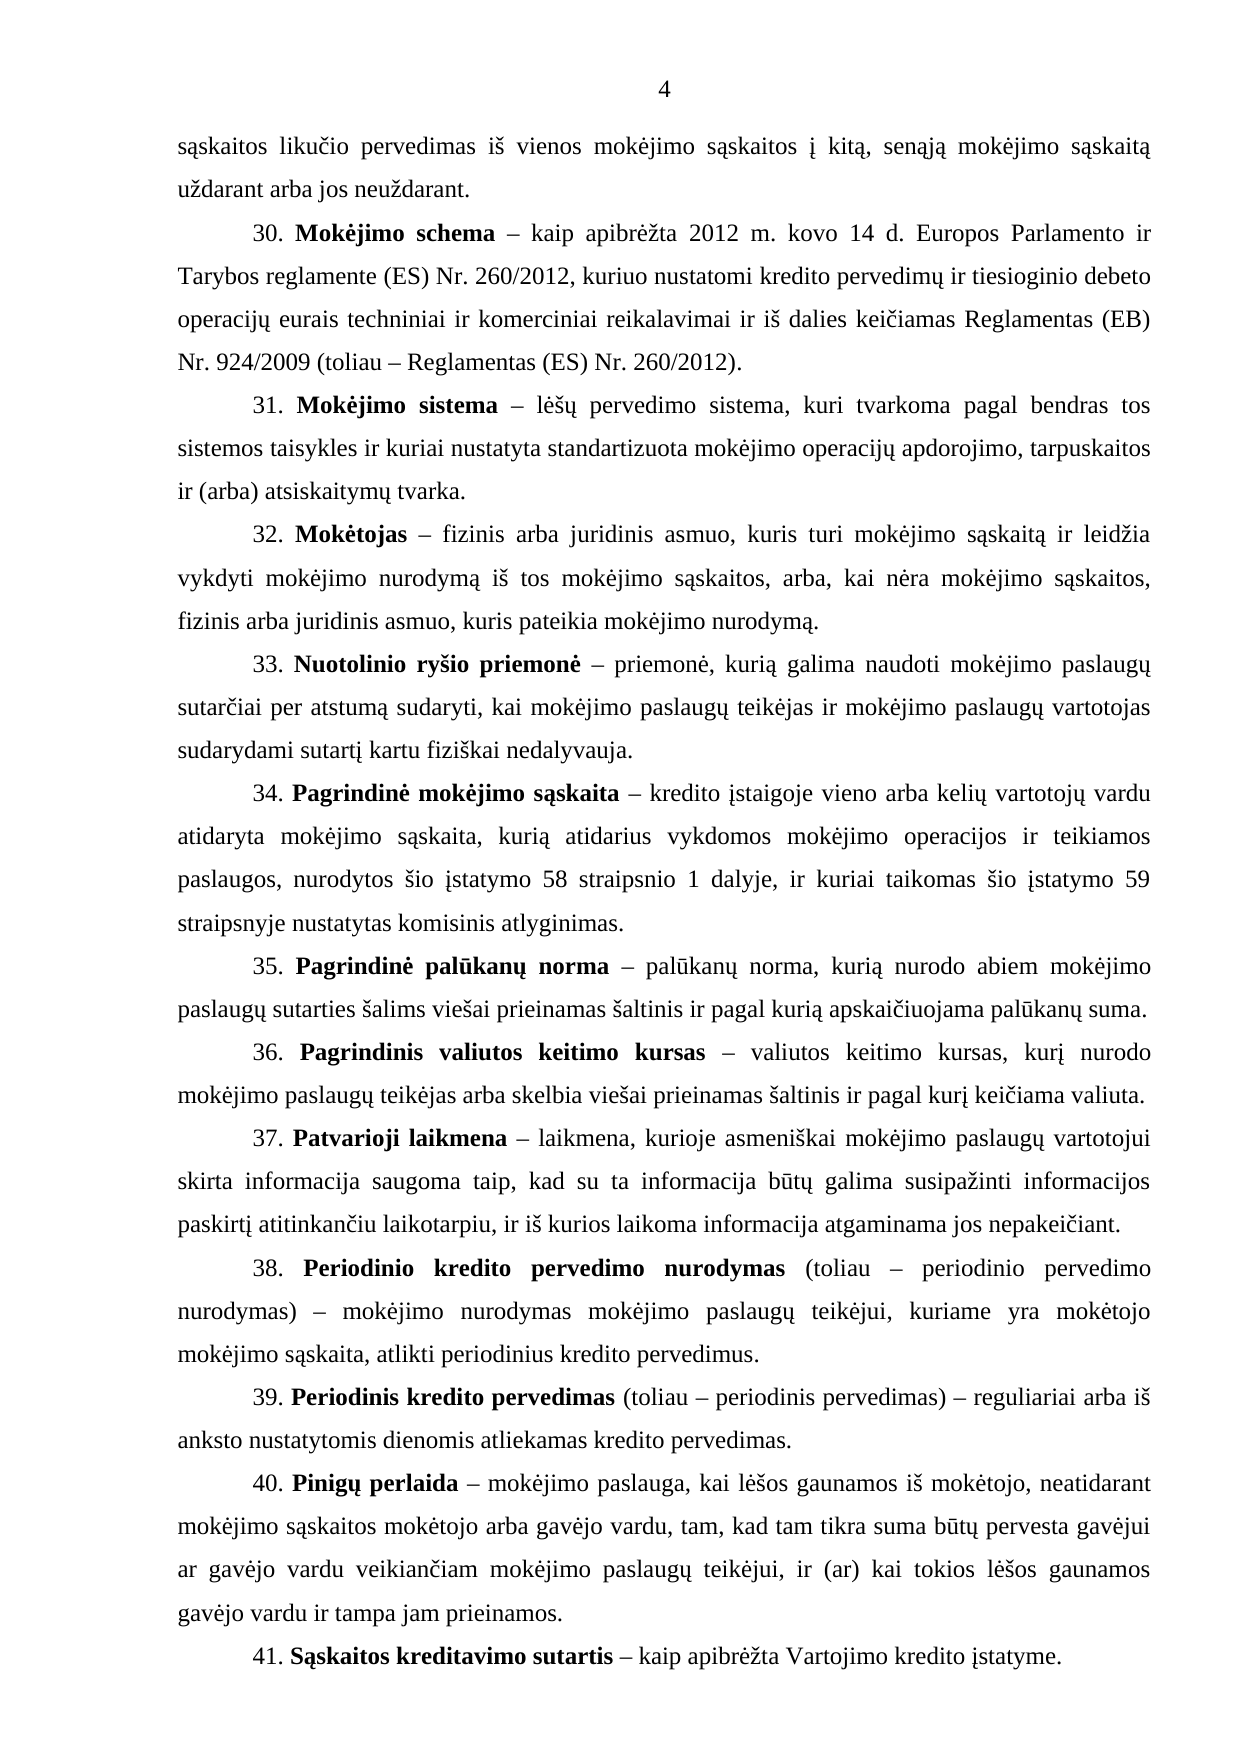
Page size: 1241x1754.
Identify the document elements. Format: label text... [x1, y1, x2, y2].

text 38. Periodinio kredito pervedimo nurodymas (toliau – periodinio pervedimo nurodymas) – mokėjimo nurodymas mokėjimo paslaugų teikėjui, kuriame yra mokėtojo mokėjimo sąskaita, atlikti periodinius kredito pervedimus. [177, 1253, 1152, 1368]
text 35. Pagrindinė palūkanų norma – palūkanų norma, kurią nurodo abiem mokėjimo paslaugų sutarties šalims viešai prieinamas šaltinis ir pagal kurią apskaičiuojama palūkanų suma. [177, 951, 1152, 1023]
text 37. Patvarioji laikmena – laikmena, kurioje asmeniškai mokėjimo paslaugų vartotojui skirta informacija saugoma taip, kad su ta informacija būtų galima susipažinti informacijos paskirtį atitinkančiu laikotarpiu, ir iš kurios laikoma informacija atgaminama jos nepakeičiant. [177, 1123, 1152, 1238]
text 40. Pinigų perlaida – mokėjimo paslauga, kai lėšos gaunamos iš mokėtojo, neatidarant mokėjimo sąskaitos mokėtojo arba gavėjo vardu, tam, kad tam tikra suma būtų pervesta gavėjui ar gavėjo vardu veikiančiam mokėjimo paslaugų teikėjui, ir (ar) kai tokios lėšos gaunamos gavėjo vardu ir tampa jam prieinamos. [177, 1468, 1152, 1626]
text 39. Periodinis kredito pervedimas (toliau – periodinis pervedimas) – reguliariai arba iš anksto nustatytomis dienomis atliekamas kredito pervedimas. [177, 1382, 1152, 1454]
text 41. Sąskaitos kreditavimo sutartis – kaip apibrėžta Vartojimo kredito įstatyme. [177, 1641, 1152, 1669]
text 32. Mokėtojas – fizinis arba juridinis asmuo, kuris turi mokėjimo sąskaitą ir leidžia vykdyti mokėjimo nurodymą iš tos mokėjimo sąskaitos, arba, kai nėra mokėjimo sąskaitos, fizinis arba juridinis asmuo, kuris pateikia mokėjimo nurodymą. [177, 519, 1152, 634]
text 36. Pagrindinis valiutos keitimo kursas – valiutos keitimo kursas, kurį nurodo mokėjimo paslaugų teikėjas arba skelbia viešai prieinamas šaltinis ir pagal kurį keičiama valiuta. [177, 1037, 1152, 1109]
text sąskaitos likučio pervedimas iš vienos mokėjimo sąskaitos į kitą, senąją mokėjimo sąskaitą uždarant arba jos neuždarant. [177, 131, 1152, 203]
text 34. Pagrindinė mokėjimo sąskaita – kredito įstaigoje vieno arba kelių vartotojų vardu atidaryta mokėjimo sąskaita, kurią atidarius vykdomos mokėjimo operacijos ir teikiamos paslaugos, nurodytos šio įstatymo 58 straipsnio 1 dalyje, ir kuriai taikomas šio įstatymo 59 straipsnyje nustatytas komisinis atlyginimas. [177, 778, 1152, 936]
text 31. Mokėjimo sistema – lėšų pervedimo sistema, kuri tvarkoma pagal bendras tos sistemos taisykles ir kuriai nustatyta standartizuota mokėjimo operacijų apdorojimo, tarpuskaitos ir (arba) atsiskaitymų tvarka. [177, 390, 1152, 505]
text 30. Mokėjimo schema – kaip apibrėžta 2012 m. kovo 14 d. Europos Parlamento ir Tarybos reglamente (ES) Nr. 260/2012, kuriuo nustatomi kredito pervedimų ir tiesioginio debeto operacijų eurais techniniai ir komerciniai reikalavimai ir iš dalies keičiamas Reglamentas (EB) Nr. 924/2009 (toliau – Reglamentas (ES) Nr. 260/2012). [177, 218, 1152, 376]
text 33. Nuotolinio ryšio priemonė – priemonė, kurią galima naudoti mokėjimo paslaugų sutarčiai per atstumą sudaryti, kai mokėjimo paslaugų teikėjas ir mokėjimo paslaugų vartotojas sudarydami sutartį kartu fiziškai nedalyvauja. [177, 649, 1152, 764]
